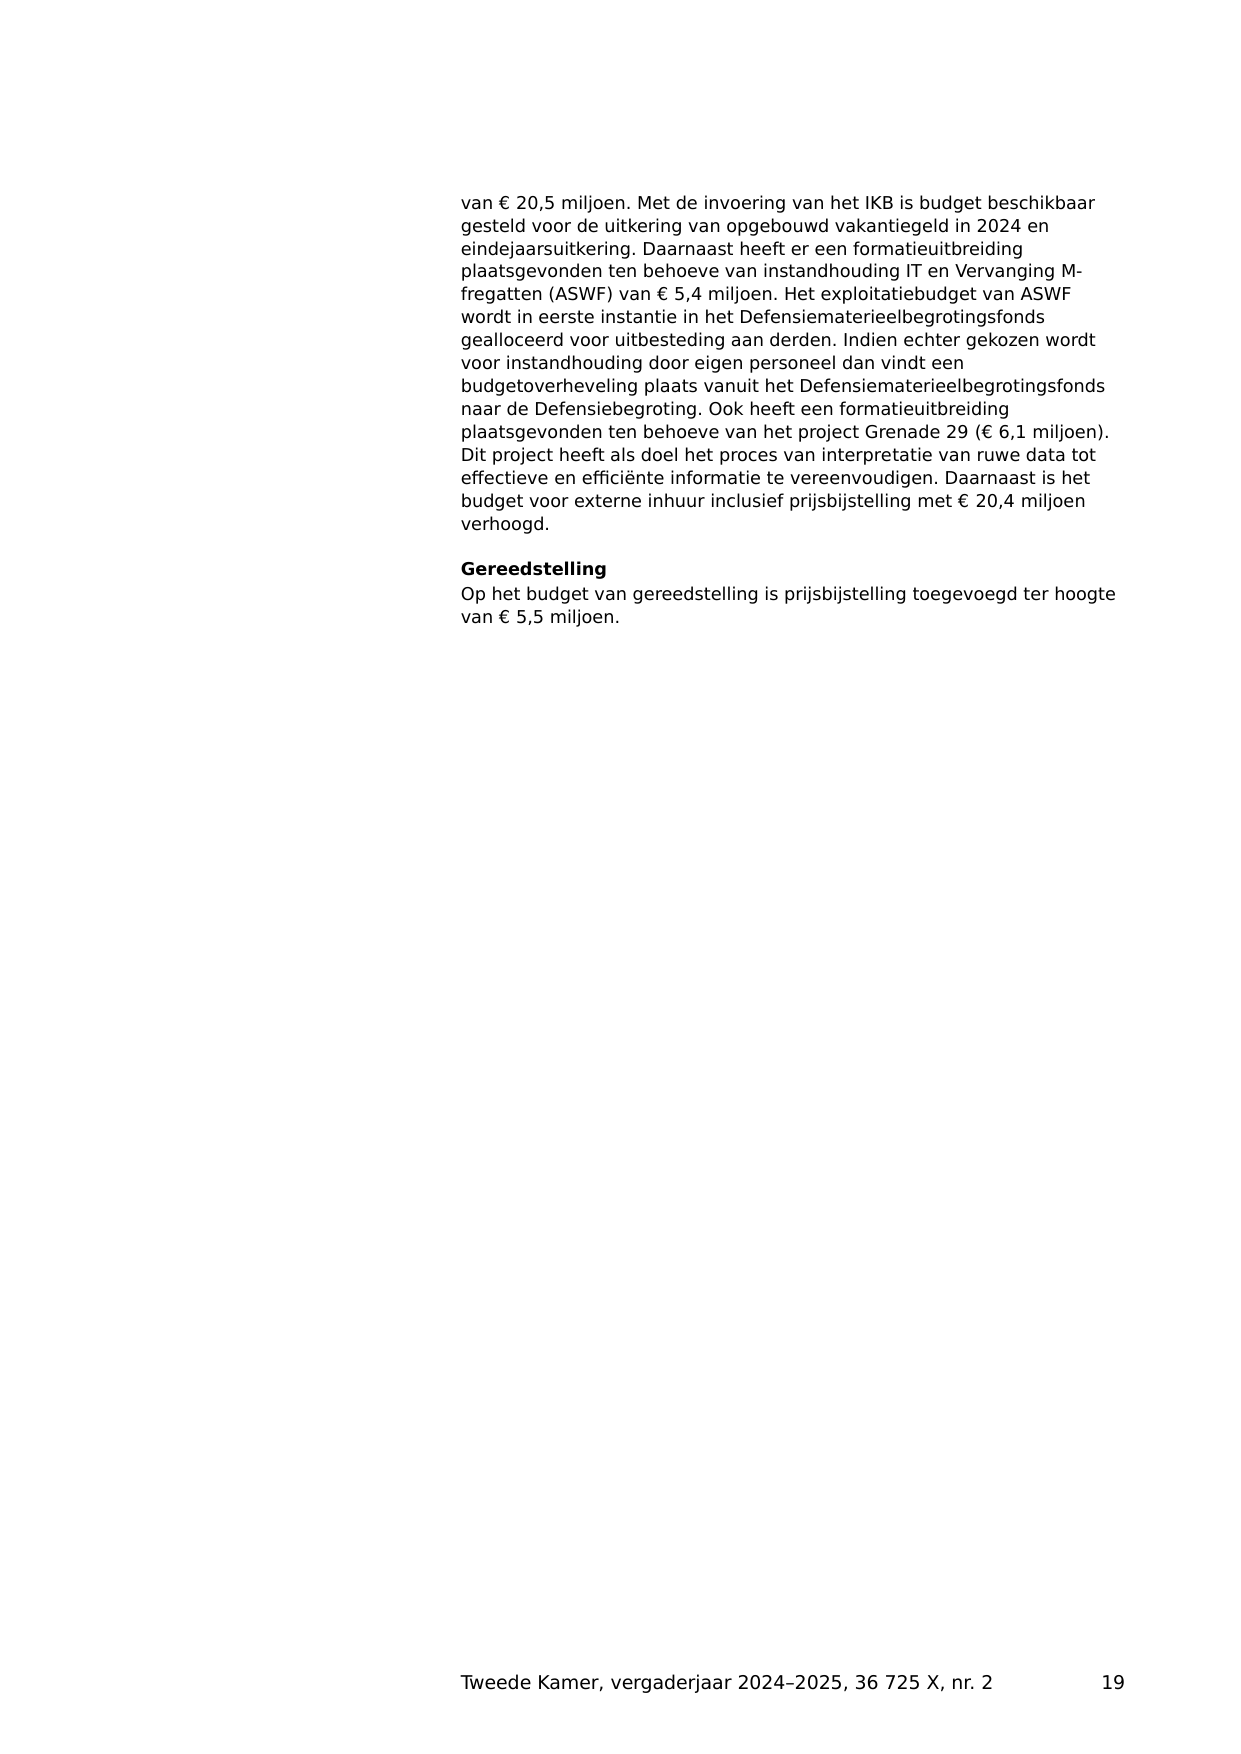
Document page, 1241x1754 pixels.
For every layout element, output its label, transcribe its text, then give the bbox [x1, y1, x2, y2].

text van € 20,5 miljoen. Met de invoering van het IKB is budget beschikbaar gesteld voor de uitkering van opgebouwd vakantiegeld in 2024 en eindejaarsuitkering. Daarnaast heeft er een formatieuitbreiding plaatsgevonden ten behoeve van instandhouding IT en Vervanging M-fregatten (ASWF) van € 5,4 miljoen. Het exploitatiebudget van ASWF wordt in eerste instantie in het Defensiematerieelbegrotingsfonds gealloceerd voor uitbesteding aan derden. Indien echter gekozen wordt voor instandhouding door eigen personeel dan vindt een budgetoverheveling plaats vanuit het Defensiematerieelbegrotingsfonds naar de Defensiebegroting. Ook heeft een formatieuitbreiding plaatsgevonden ten behoeve van het project Grenade 29 (€ 6,1 miljoen). Dit project heeft als doel het proces van interpre­tatie van ruwe data tot effectieve en efficiënte informatie te vereenvoudigen. Daarnaast is het budget voor externe inhuur inclusief prijsbijstelling met € 20,4 miljoen verhoogd. [461, 191, 1125, 534]
text Op het budget van gereedstelling is prijsbijstelling toegevoegd ter hoogte van € 5,5 miljoen. [461, 582, 1125, 628]
text Gereedstelling [461, 557, 1125, 580]
